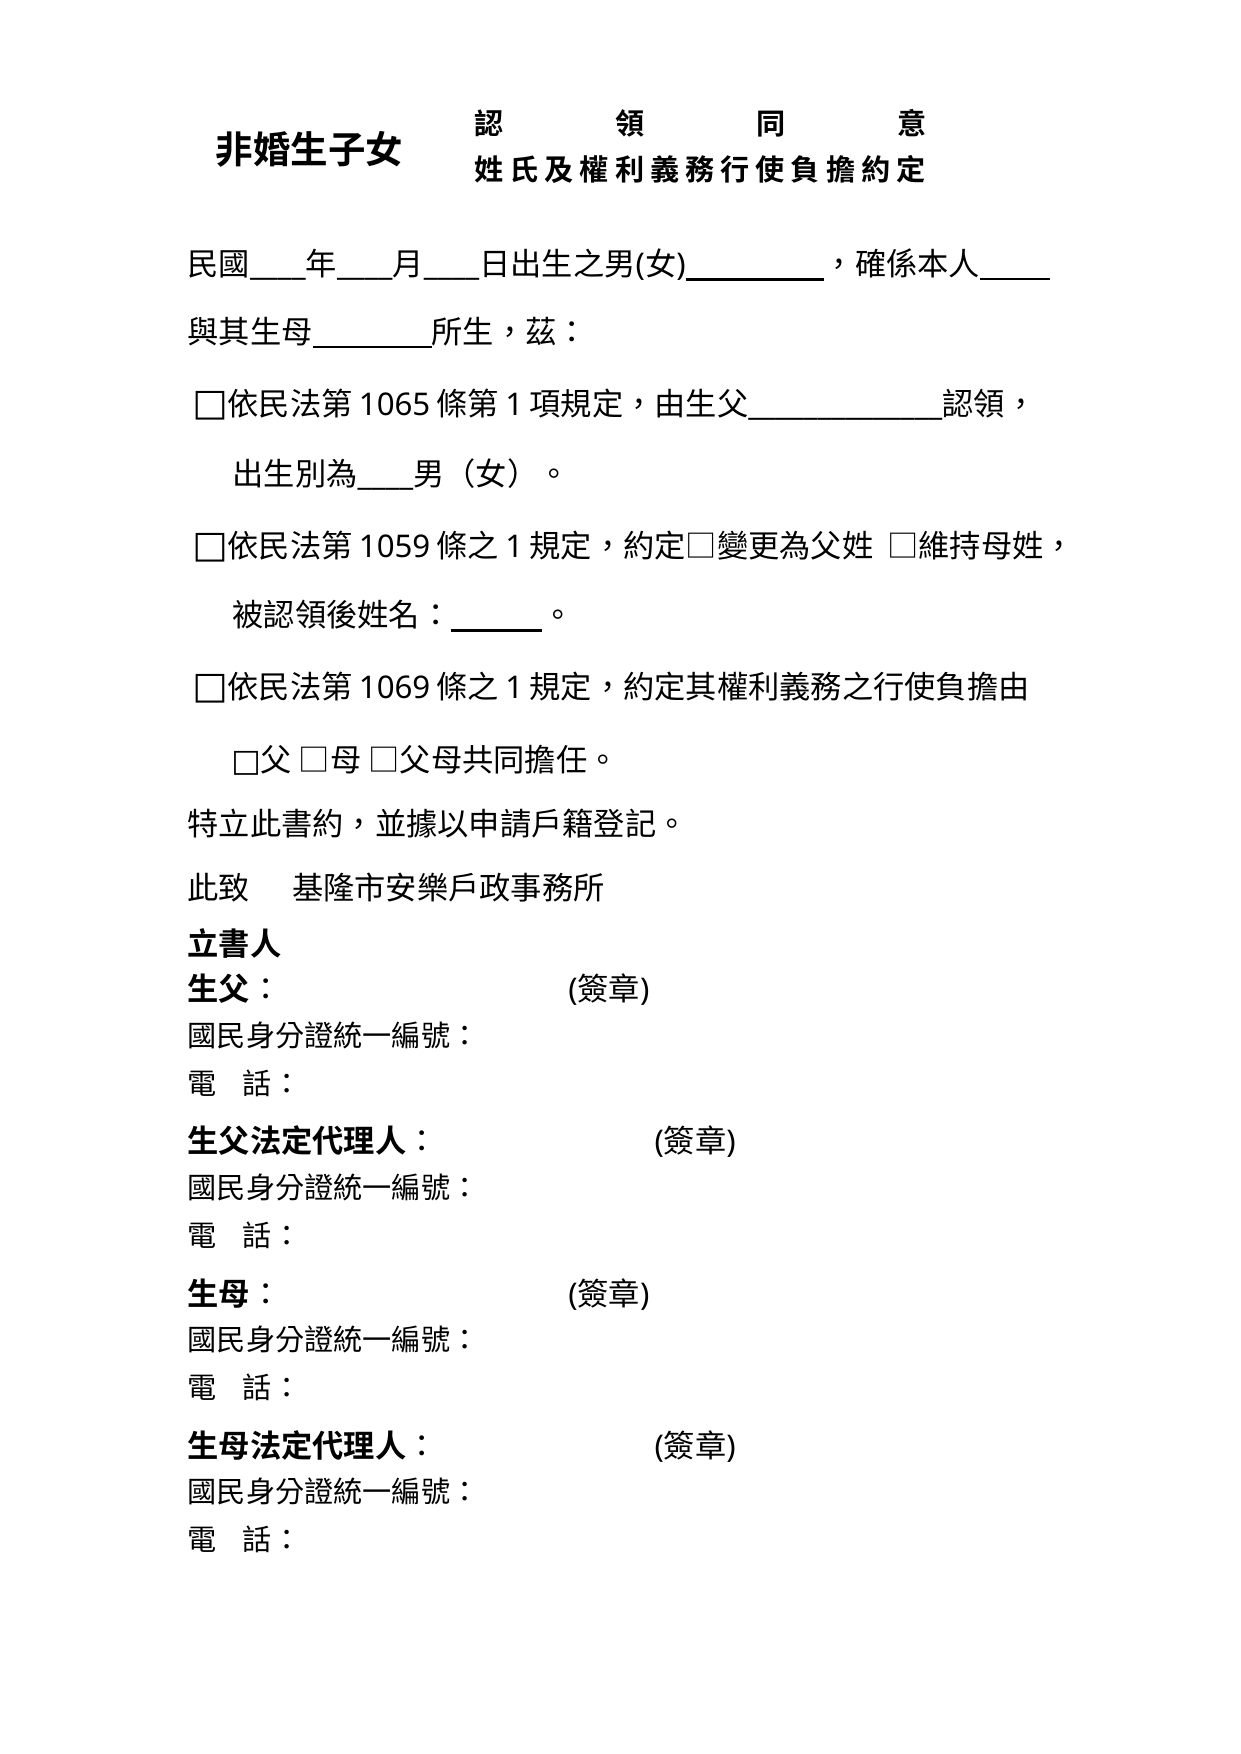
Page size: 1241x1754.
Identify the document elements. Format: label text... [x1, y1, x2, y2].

text 國民身分證統一編號： [187, 1160, 1053, 1208]
text 國民身分證統一編號： [187, 1312, 1053, 1360]
text 電 話： [187, 1360, 1053, 1408]
text 生母： (簽章) [187, 1275, 1053, 1312]
text 此致 基隆市安樂戶政事務所 [187, 863, 1053, 908]
text 國民身分證統一編號： [187, 1008, 1053, 1056]
text 電 話： [187, 1512, 1053, 1560]
text □父 □母 □父母共同擔任。 [226, 735, 1044, 780]
text 生母法定代理人： (簽章) [187, 1427, 1053, 1464]
text 生父法定代理人： (簽章) [187, 1123, 1053, 1160]
text □依民法第1065條第1項規定，由生父______________認領，出生別為____男（女）。 [192, 375, 1053, 494]
text 特立此書約，並據以申請戶籍登記。 [187, 799, 1053, 844]
text 非婚生子女 書 [187, 90, 1053, 204]
text 立書人 [187, 908, 1053, 967]
text 電 話： [187, 1208, 1053, 1256]
text 姓氏及權利義務行使負擔約定 [474, 144, 927, 190]
text 電 話： [187, 1056, 1053, 1104]
text □依民法第1059條之1規定，約定□變更為父姓 □維持母姓，被認領後姓名： 。 [192, 517, 1053, 636]
text 認 領 同 意 [474, 98, 927, 144]
text 國民身分證統一編號： [187, 1464, 1053, 1512]
text 民國____年____月____日出生之男(女) ，確係本人 與其生母 所生，茲： [187, 239, 1053, 352]
text □依民法第1069條之1規定，約定其權利義務之行使負擔由 [192, 658, 1044, 709]
text 生父： (簽章) [187, 967, 1053, 1008]
